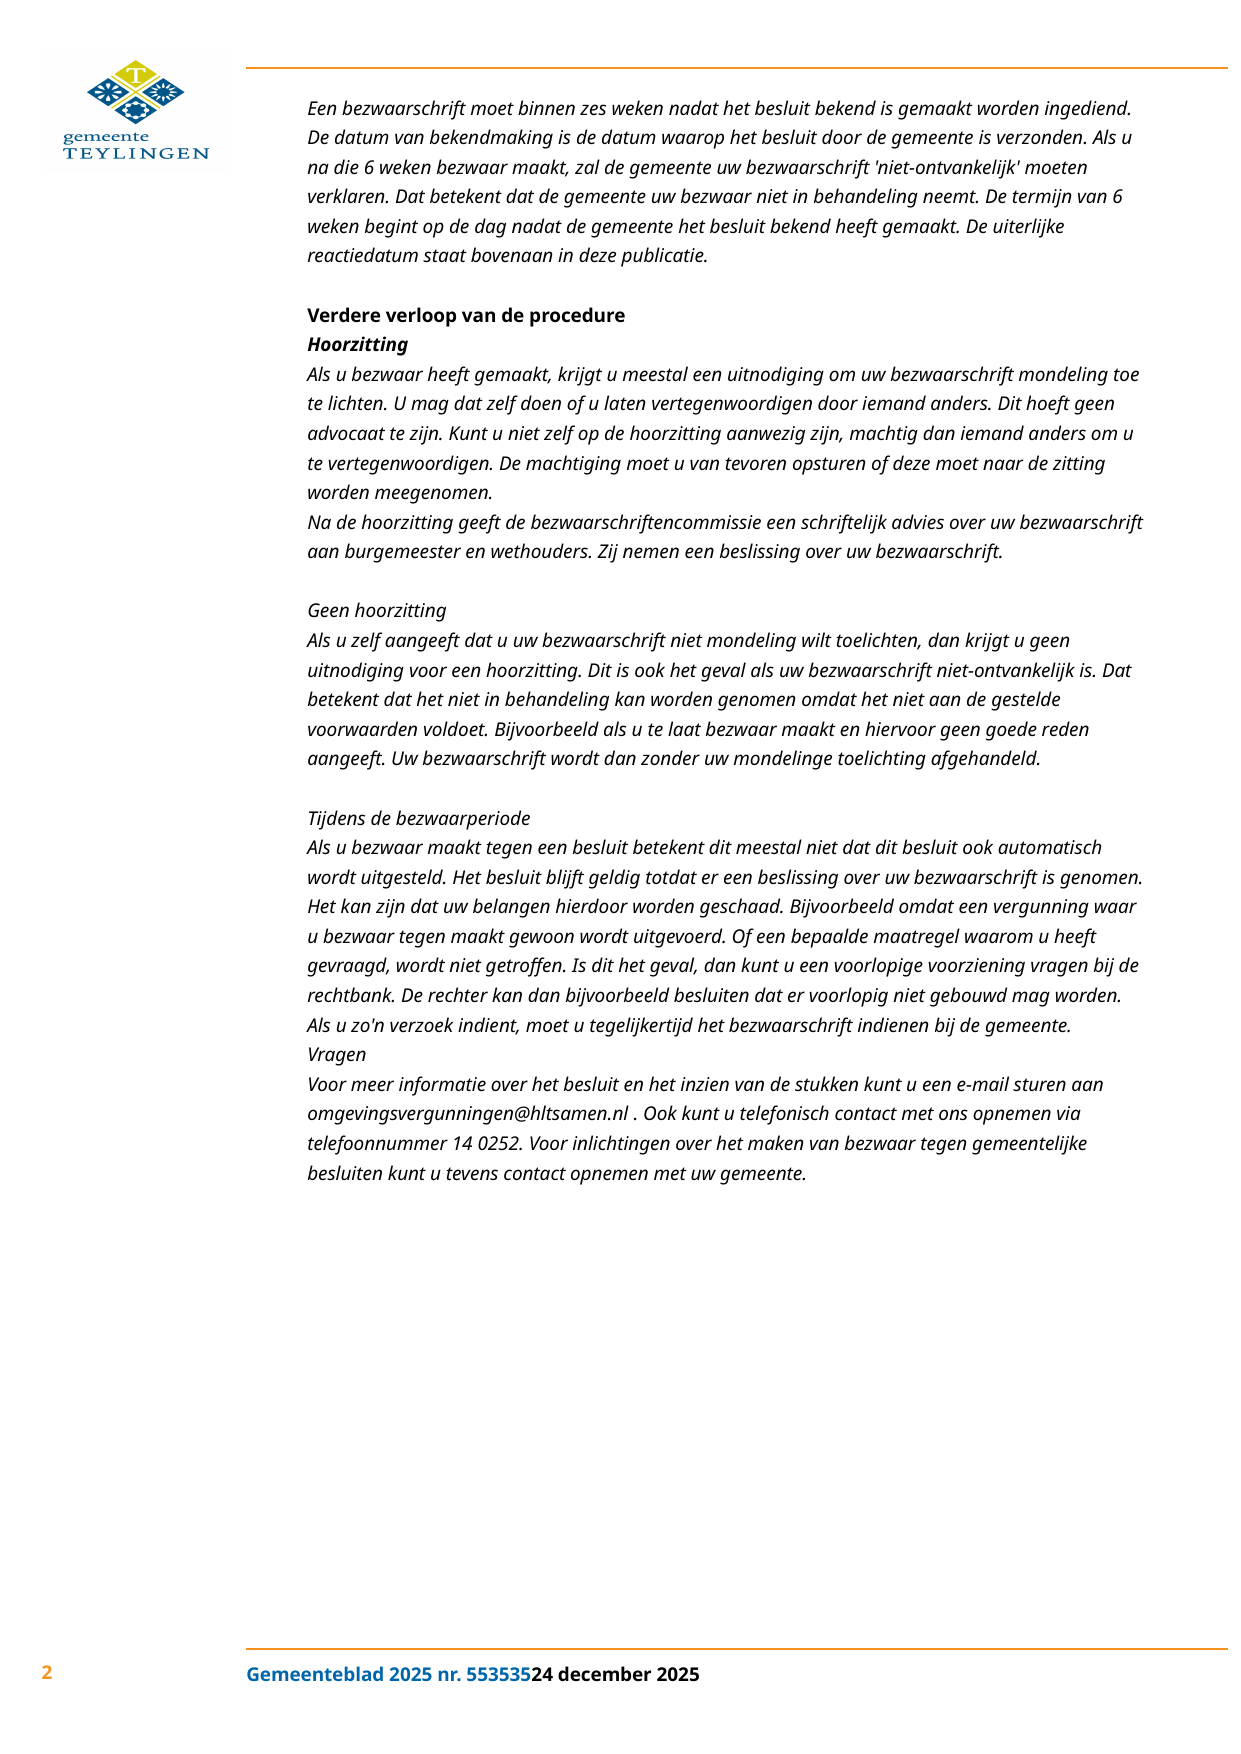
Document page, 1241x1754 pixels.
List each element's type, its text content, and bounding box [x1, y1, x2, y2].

list Tijdens de bezwaarperiode [248, 805, 1152, 831]
list Een bezwaarschrift moet binnen zes weken nadat het besluit bekend is gemaakt worden ingediend. De datum van bekendmaking is de datum waarop het besluit door de gemeente is verzonden. Als u na die 6 weken bezwaar maakt, zal de gemeente uw bezwaarschrift 'niet-ontvankelijk' moeten verklaren. Dat betekent dat de gemeente uw bezwaar niet in behandeling neemt. De termijn van 6 weken begint op de dag nadat de gemeente het besluit bekend heeft gemaakt. De uiterlijke reactiedatum staat bovenaan in deze publicatie. [248, 95, 1152, 268]
list Hoorzitting [248, 331, 1152, 357]
list Na de hoorzitting geeft de bezwaarschriftencommissie een schriftelijk advies over uw bezwaarschrift aan burgemeester en wethouders. Zij nemen een beslissing over uw bezwaarschrift. [248, 509, 1152, 564]
picture [41, 47, 231, 172]
list Als u bezwaar heeft gemaakt, krijgt u meestal een uitnodiging om uw bezwaarschrift mondeling toe te lichten. U mag dat zelf doen of u laten vertegenwoordigen door iemand anders. Dit hoeft geen advocaat te zijn. Kunt u niet zelf op de hoorzitting aanwezig zijn, machtig dan iemand anders om u te vertegenwoordigen. De machtiging moet u van tevoren opsturen of deze moet naar de zitting worden meegenomen. [248, 361, 1152, 505]
list Als u bezwaar maakt tegen een besluit betekent dit meestal niet dat dit besluit ook automatisch wordt uitgesteld. Het besluit blijft geldig totdat er een beslissing over uw bezwaarschrift is genomen. Het kan zijn dat uw belangen hierdoor worden geschaad. Bijvoorbeeld omdat een vergunning waar u bezwaar tegen maakt gewoon wordt uitgevoerd. Of een bepaalde maatregel waarom u heeft gevraagd, wordt niet getroffen. Is dit het geval, dan kunt u een voorlopige voorziening vragen bij de rechtbank. De rechter kan dan bijvoorbeeld besluiten dat er voorlopig niet gebouwd mag worden. Als u zo'n verzoek indient, moet u tegelijkertijd het bezwaarschrift indienen bij de gemeente. [248, 834, 1152, 1038]
list Als u zelf aangeeft dat u uw bezwaarschrift niet mondeling wilt toelichten, dan krijgt u geen uitnodiging voor een hoorzitting. Dit is ook het geval als uw bezwaarschrift niet-ontvankelijk is. Dat betekent dat het niet in behandeling kan worden genomen omdat het niet aan de gestelde voorwaarden voldoet. Bijvoorbeeld als u te laat bezwaar maakt en hiervoor geen goede reden aangeeft. Uw bezwaarschrift wordt dan zonder uw mondelinge toelichting afgehandeld. [248, 627, 1152, 771]
list Voor meer informatie over het besluit en het inzien van de stukken kunt u een e-mail sturen aan omgevingsvergunningen@hltsamen.nl . Ook kunt u telefonisch contact met ons opnemen via telefoonnummer 14 0252. Voor inlichtingen over het maken van bezwaar tegen gemeentelijke besluiten kunt u tevens contact opnemen met uw gemeente. [248, 1071, 1152, 1186]
list Verdere verloop van de procedure [248, 302, 1152, 328]
list Geen hoorzitting [248, 598, 1152, 623]
list Vragen [248, 1041, 1152, 1067]
